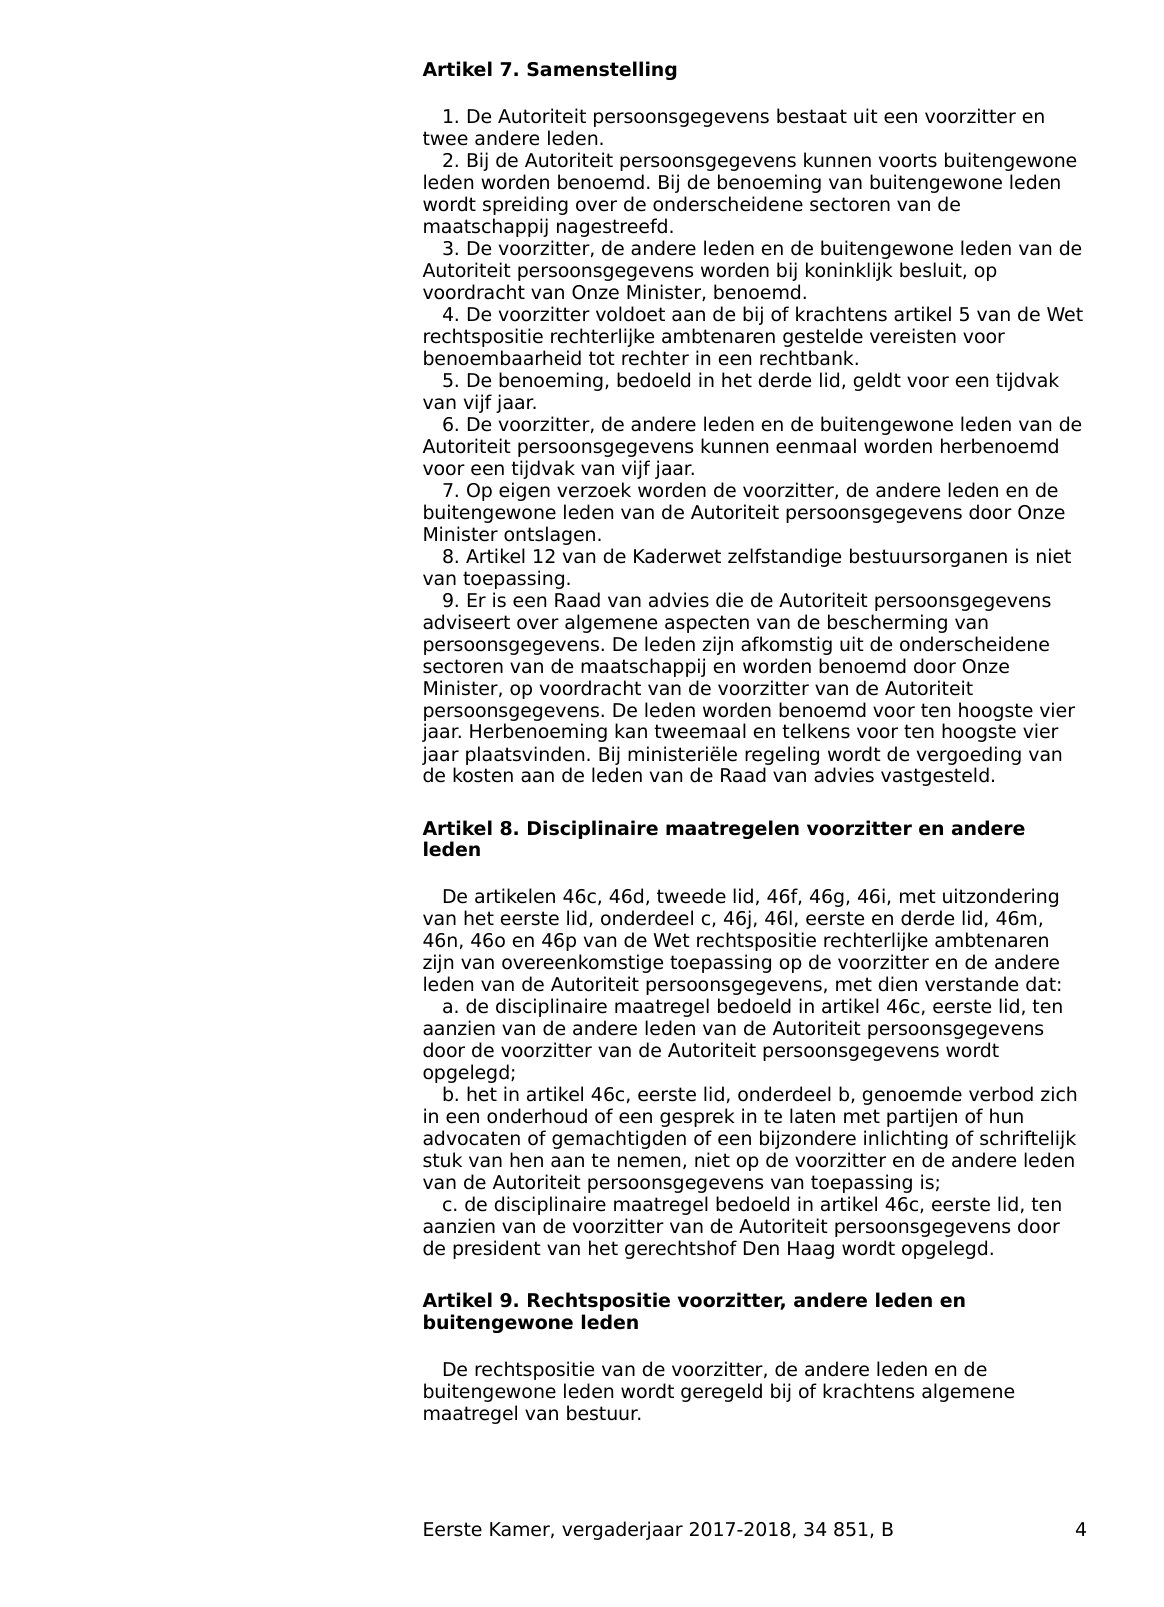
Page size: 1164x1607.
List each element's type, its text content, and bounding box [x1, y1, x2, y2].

text De artikelen 46c, 46d, tweede lid, 46f, 46g, 46i, met uitzondering van het eerste lid, onderdeel c, 46j, 46l, eerste en derde lid, 46m, 46n, 46o en 46p van de Wet rechtspositie rechterlijke ambtenaren zijn van overeenkomstige toepassing op de voorzitter en de andere leden van de Autoriteit persoonsgegevens, met dien verstande dat: [422, 886, 1087, 996]
subtitle Artikel 8. Disciplinaire maatregelen voorzitter en andere leden [422, 817, 1087, 861]
text b. het in artikel 46c, eerste lid, onderdeel b, genoemde verbod zich in een onderhoud of een gesprek in te laten met partijen of hun advocaten of gemachtigden of een bijzondere inlichting of schriftelijk stuk van hen aan te nemen, niet op de voorzitter en de andere leden van de Autoriteit persoonsgegevens van toepassing is; [422, 1084, 1087, 1194]
text 6. De voorzitter, de andere leden en de buitengewone leden van de Autoriteit persoonsgegevens kunnen eenmaal worden herbenoemd voor een tijdvak van vijf jaar. [422, 414, 1087, 480]
subtitle Artikel 9. Rechtspositie voorzitter, andere leden en buitengewone leden [422, 1290, 1087, 1334]
text 8. Artikel 12 van de Kaderwet zelfstandige bestuursorganen is niet van toepassing. [422, 546, 1087, 589]
text 2. Bij de Autoriteit persoonsgegevens kunnen voorts buitengewone leden worden benoemd. Bij de benoeming van buitengewone leden wordt spreiding over de onderscheidene sectoren van de maatschappij nagestreefd. [422, 150, 1087, 238]
text De rechtspositie van de voorzitter, de andere leden en de buitengewone leden wordt geregeld bij of krachtens algemene maatregel van bestuur. [422, 1359, 1087, 1425]
text 9. Er is een Raad van advies die de Autoriteit persoonsgegevens adviseert over algemene aspecten van de bescherming van persoonsgegevens. De leden zijn afkomstig uit de onderscheidene sectoren van de maatschappij en worden benoemd door Onze Minister, op voordracht van de voorzitter van de Autoriteit persoonsgegevens. De leden worden benoemd voor ten hoogste vier jaar. Herbenoeming kan tweemaal en telkens voor ten hoogste vier jaar plaatsvinden. Bij ministeriële regeling wordt de vergoeding van de kosten aan de leden van de Raad van advies vastgesteld. [422, 589, 1087, 787]
text 3. De voorzitter, de andere leden en de buitengewone leden van de Autoriteit persoonsgegevens worden bij koninklijk besluit, op voordracht van Onze Minister, benoemd. [422, 238, 1087, 304]
text 4. De voorzitter voldoet aan de bij of krachtens artikel 5 van de Wet rechtspositie rechterlijke ambtenaren gestelde vereisten voor benoembaarheid tot rechter in een rechtbank. [422, 304, 1087, 370]
text 5. De benoeming, bedoeld in het derde lid, geldt voor een tijdvak van vijf jaar. [422, 370, 1087, 414]
text 7. Op eigen verzoek worden de voorzitter, de andere leden en de buitengewone leden van de Autoriteit persoonsgegevens door Onze Minister ontslagen. [422, 480, 1087, 546]
subtitle Artikel 7. Samenstelling [422, 59, 1087, 81]
text c. de disciplinaire maatregel bedoeld in artikel 46c, eerste lid, ten aanzien van de voorzitter van de Autoriteit persoonsgegevens door de president van het gerechtshof Den Haag wordt opgelegd. [422, 1194, 1087, 1260]
text 1. De Autoriteit persoonsgegevens bestaat uit een voorzitter en twee andere leden. [422, 106, 1087, 150]
text a. de disciplinaire maatregel bedoeld in artikel 46c, eerste lid, ten aanzien van de andere leden van de Autoriteit persoonsgegevens door de voorzitter van de Autoriteit persoonsgegevens wordt opgelegd; [422, 996, 1087, 1084]
